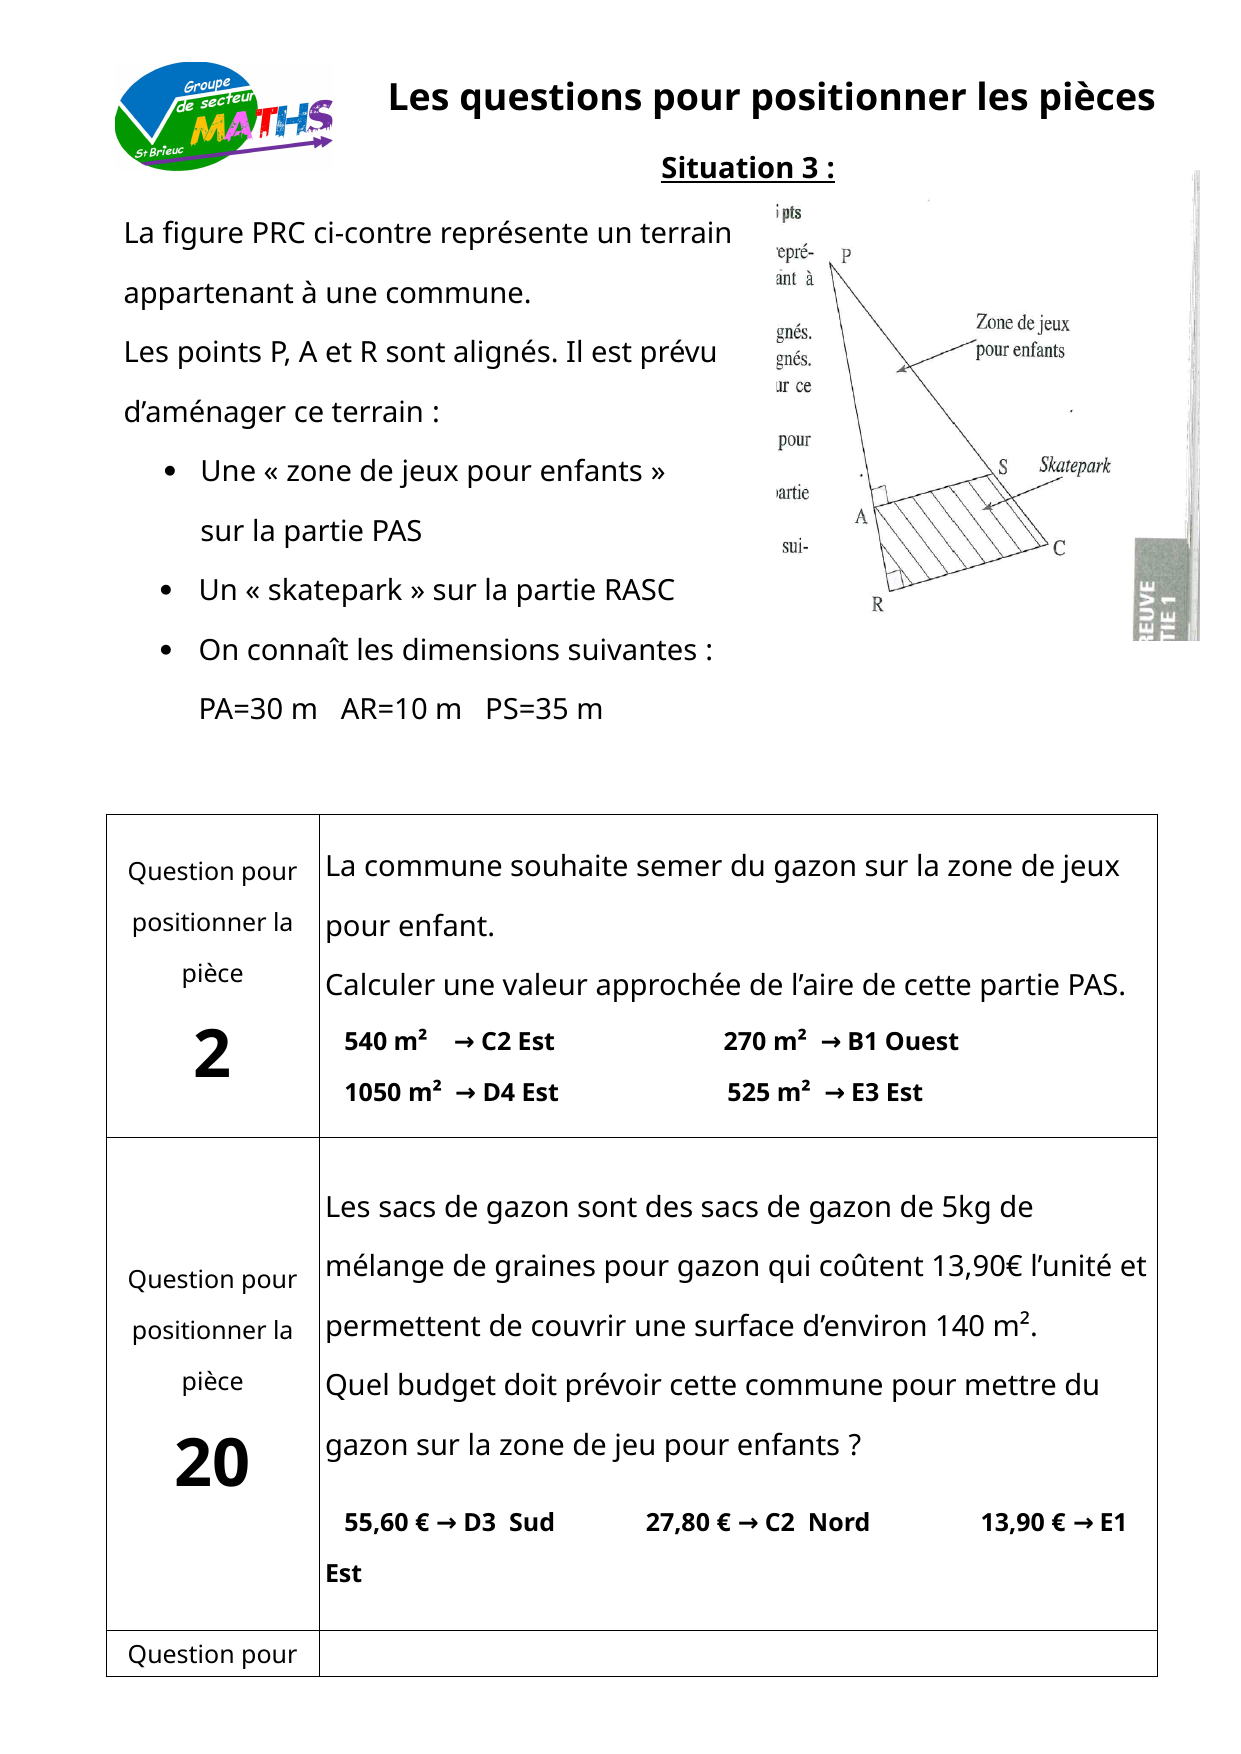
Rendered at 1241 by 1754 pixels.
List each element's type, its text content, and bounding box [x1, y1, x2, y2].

text Situation 3 : [88, 148, 1163, 187]
picture [776, 170, 1200, 641]
table_header La commune souhaite semer du gazon sur la zone de jeux pour enfant. Calculer une valeur approchée de l’aire de cette partie PAS. 540 m² → C2 Est 270 m² → B1 Ouest 1050 m² → D4 Est 525 m² → E3 Est [320, 815, 1157, 1137]
table_cell Question pour [107, 1631, 319, 1676]
table_header Question pour positionner la pièce 2 [107, 815, 319, 1137]
picture [115, 62, 333, 171]
table_cell [320, 1631, 1157, 1676]
table_cell Les sacs de gazon sont des sacs de gazon de 5kg de mélange de graines pour gazon qui coûtent 13,90€ l’unité et permettent de couvrir une surface d’environ 140 m². Quel budget doit prévoir cette commune pour mettre du gazon sur la zone de jeu pour enfants ? 55,60 € → D3 Sud 27,80 € → C2 Nord 13,90 € → E1 Est [320, 1138, 1157, 1630]
table_cell Question pour positionner la pièce 20 [107, 1138, 319, 1630]
table_header [779, 641, 1122, 734]
table_header La figure PRC ci-contre représente un terrain appartenant à une commune. Les points P, A et R sont alignés. Il est prévu d’aménager ce terrain : Une « zone de jeux pour enfants » sur la partie PAS Un « skatepark » sur la partie RASC On connaît les dimensions suivantes : PA=30 m AR=10 m PS=35 m [118, 207, 779, 734]
